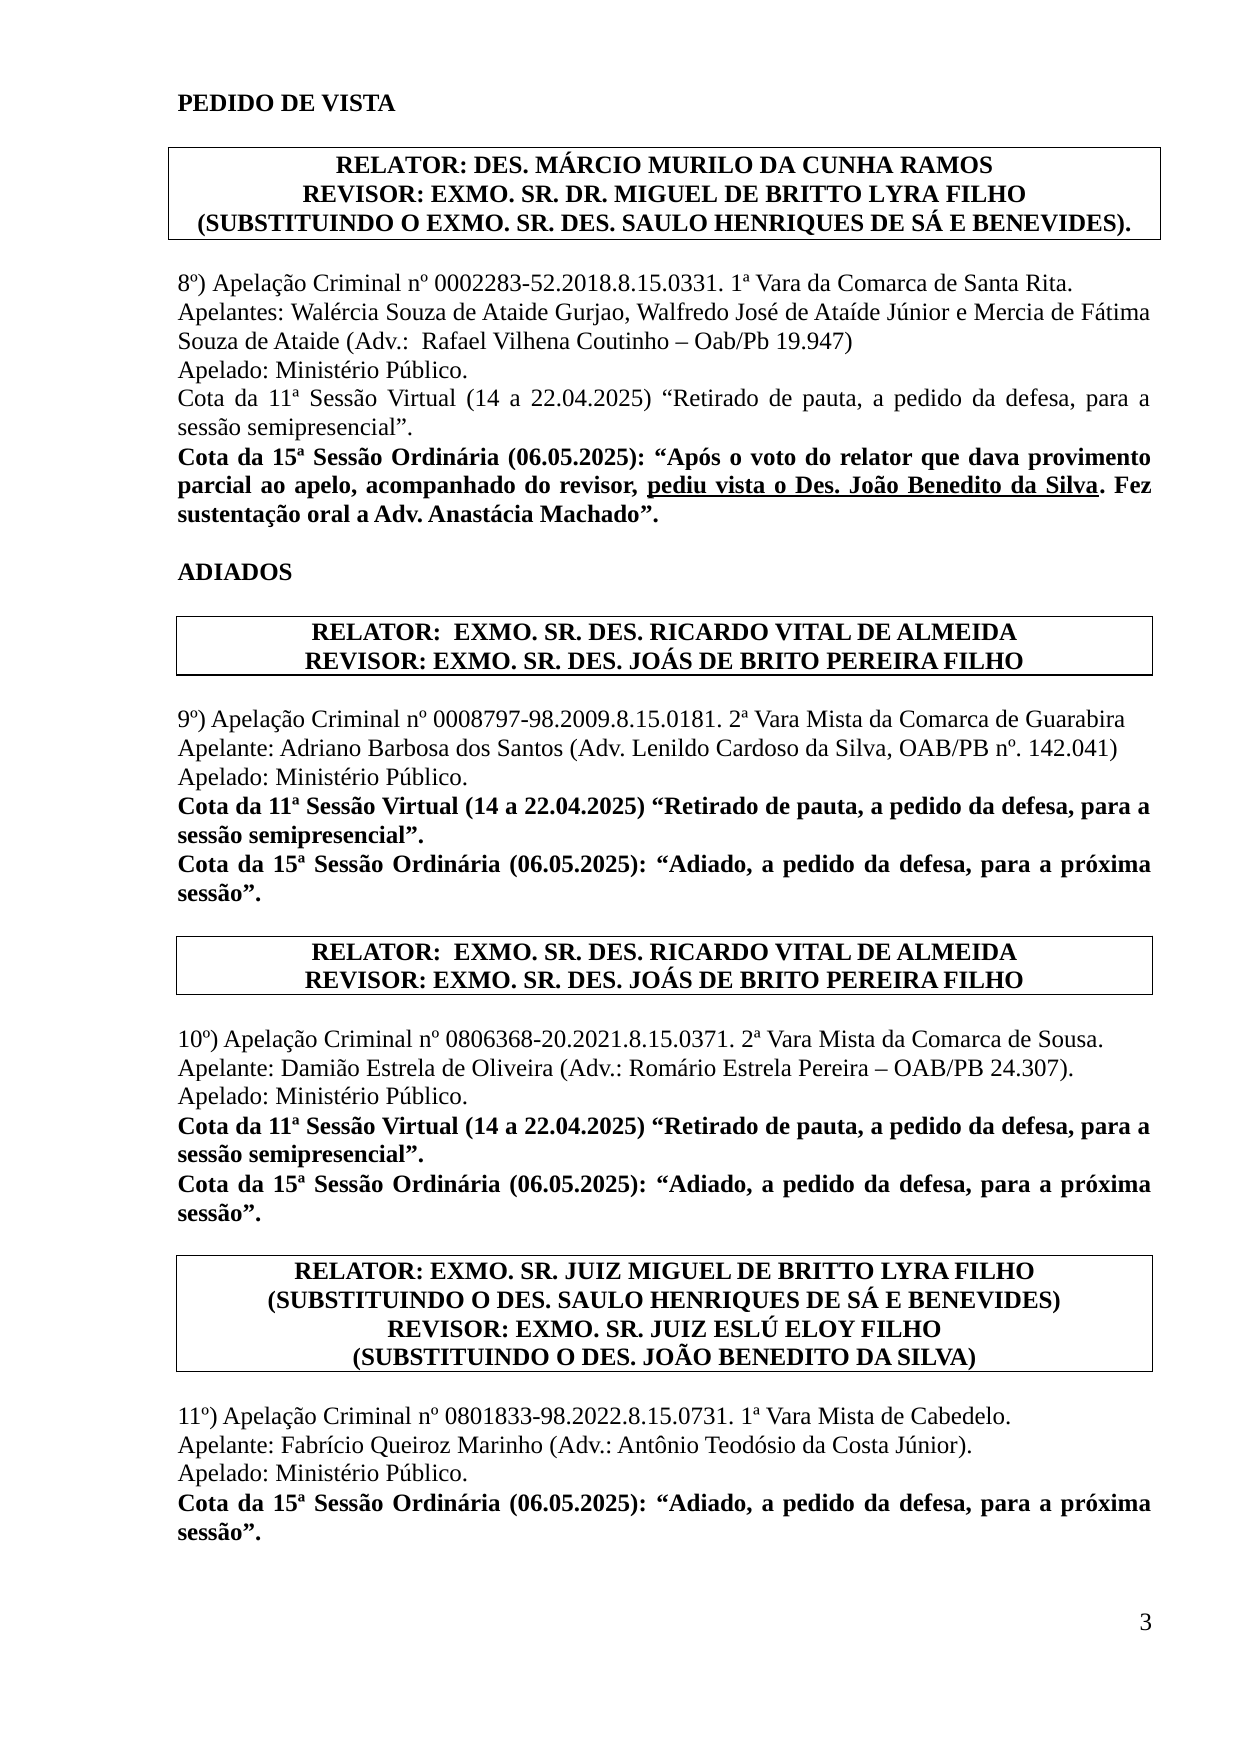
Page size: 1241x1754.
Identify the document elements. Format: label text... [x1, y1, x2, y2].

text REVISOR: EXMO. SR. DR. MIGUEL DE BRITTO LYRA FILHO [177, 179, 1152, 208]
text Cota da 11ª Sessão Virtual (14 a 22.04.2025) “Retirado de pauta, a pedido da defesa, para a sessão semipresencial”. [177, 383, 1152, 441]
text Apelantes: Walércia Souza de Ataide Gurjao, Walfredo José de Ataíde Júnior e Mercia de Fátima Souza de Ataide (Adv.: Rafael Vilhena Coutinho – Oab/Pb 19.947) [177, 297, 1152, 355]
text REVISOR: EXMO. SR. DES. JOÁS DE BRITO PEREIRA FILHO [177, 964, 1152, 994]
text Apelado: Ministério Público. [177, 1081, 1152, 1110]
text (SUBSTITUINDO O DES. JOÃO BENEDITO DA SILVA) [177, 1341, 1152, 1371]
text REVISOR: EXMO. SR. DES. JOÁS DE BRITO PEREIRA FILHO [177, 645, 1152, 674]
text Cota da 15ª Sessão Ordinária (06.05.2025): “Adiado, a pedido da defesa, para a próxima sessão”. [177, 1169, 1152, 1226]
text Apelante: Adriano Barbosa dos Santos (Adv. Lenildo Cardoso da Silva, OAB/PB nº. 142.041) [177, 733, 1152, 762]
text Cota da 15ª Sessão Ordinária (06.05.2025): “Adiado, a pedido da defesa, para a próxima sessão”. [177, 1488, 1152, 1545]
text 10º) Apelação Criminal nº 0806368-20.2021.8.15.0371. 2ª Vara Mista da Comarca de Sousa. [177, 1024, 1152, 1053]
text Cota da 11ª Sessão Virtual (14 a 22.04.2025) “Retirado de pauta, a pedido da defesa, para a sessão semipresencial”. [177, 791, 1152, 849]
text ADIADOS [177, 557, 1152, 586]
text Cota da 15ª Sessão Ordinária (06.05.2025): “Após o voto do relator que dava provimento parcial ao apelo, acompanhado do revisor, pediu vista o Des. João Benedito da Silva. Fez sustentação oral a Adv. Anastácia Machado”. [177, 442, 1152, 528]
text Apelado: Ministério Público. [177, 1458, 1152, 1487]
text Cota da 15ª Sessão Ordinária (06.05.2025): “Adiado, a pedido da defesa, para a próxima sessão”. [177, 849, 1152, 907]
text Apelado: Ministério Público. [177, 355, 1152, 383]
text RELATOR: EXMO. SR. JUIZ MIGUEL DE BRITTO LYRA FILHO [177, 1256, 1152, 1285]
text RELATOR: EXMO. SR. DES. RICARDO VITAL DE ALMEIDA [177, 617, 1152, 645]
text RELATOR: DES. MÁRCIO MURILO DA CUNHA RAMOS [169, 148, 1160, 179]
text 9º) Apelação Criminal nº 0008797-98.2009.8.15.0181. 2ª Vara Mista da Comarca de Guarabira [177, 704, 1152, 733]
text Apelante: Fabrício Queiroz Marinho (Adv.: Antônio Teodósio da Costa Júnior). [177, 1430, 1152, 1458]
text (SUBSTITUINDO O EXMO. SR. DES. SAULO HENRIQUES DE SÁ E BENEVIDES). [169, 208, 1160, 239]
text 11º) Apelação Criminal nº 0801833-98.2022.8.15.0731. 1ª Vara Mista de Cabedelo. [177, 1401, 1152, 1430]
text 8º) Apelação Criminal nº 0002283-52.2018.8.15.0331. 1ª Vara da Comarca de Santa Rita. [177, 268, 1152, 297]
text RELATOR: EXMO. SR. DES. RICARDO VITAL DE ALMEIDA [177, 937, 1152, 964]
text Apelado: Ministério Público. [177, 762, 1152, 791]
text (SUBSTITUINDO O DES. SAULO HENRIQUES DE SÁ E BENEVIDES) [177, 1285, 1152, 1314]
text Apelante: Damião Estrela de Oliveira (Adv.: Romário Estrela Pereira – OAB/PB 24.307). [177, 1053, 1152, 1081]
text REVISOR: EXMO. SR. JUIZ ESLÚ ELOY FILHO [177, 1314, 1152, 1341]
text Cota da 11ª Sessão Virtual (14 a 22.04.2025) “Retirado de pauta, a pedido da defesa, para a sessão semipresencial”. [177, 1111, 1152, 1168]
text PEDIDO DE VISTA [177, 88, 1152, 117]
